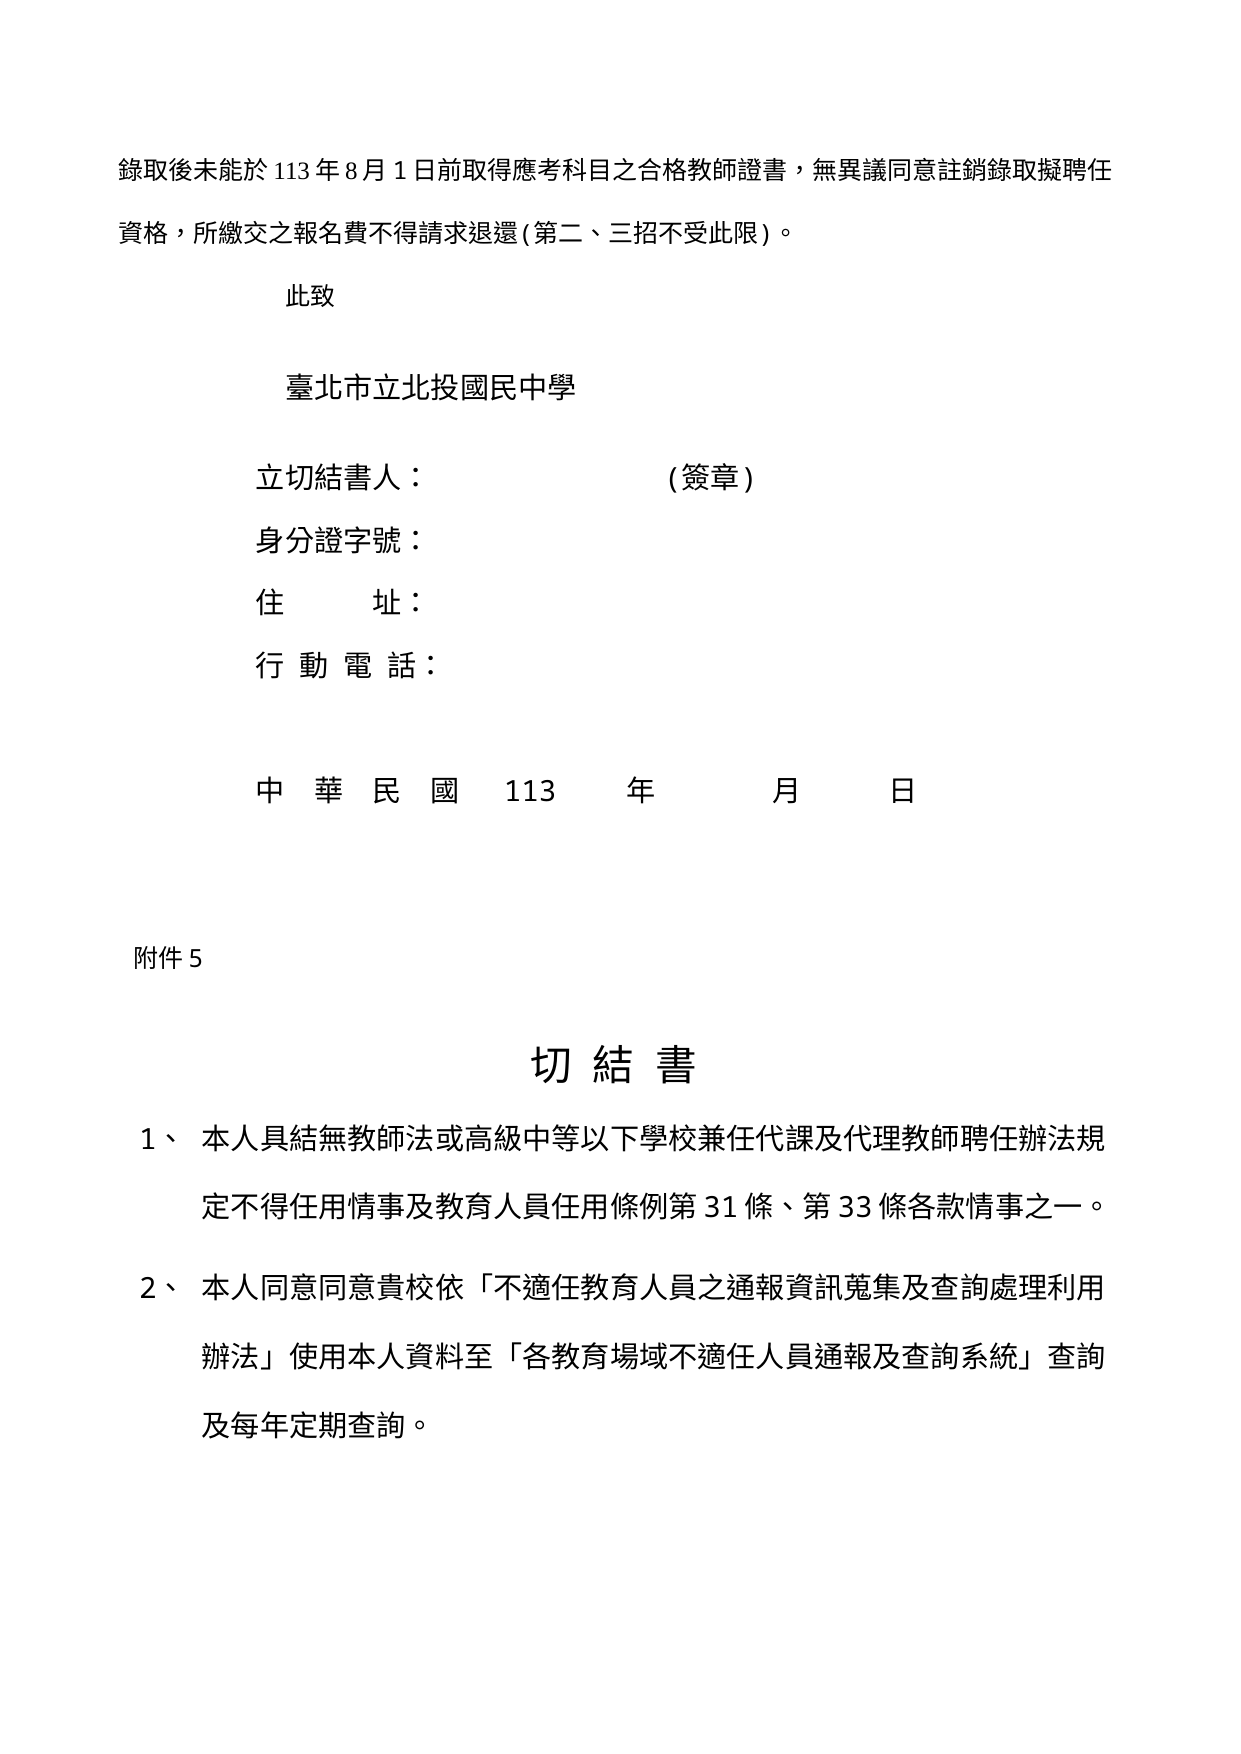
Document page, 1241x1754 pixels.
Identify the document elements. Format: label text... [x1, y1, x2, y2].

text 切 結 書 [125, 1020, 1122, 1083]
text 臺北市立北投國民中學 [285, 344, 1122, 406]
text 行 動 電 話： [256, 622, 1122, 684]
text 中 華 民 國 113 年 月 日 [256, 747, 1122, 809]
list 本人同意同意貴校依「不適任教育人員之通報資訊蒐集及查詢處理利用辦法」使用本人資料至「各教育場域不適任人員通報及查詢系統」查詢及每年定期查詢。 [139, 1244, 1122, 1444]
list 本人具結無教師法或高級中等以下學校兼任代課及代理教師聘任辦法規定不得任用情事及教育人員任用條例第31條、第33條各款情事之一。 [139, 1095, 1122, 1226]
text 此致 [285, 253, 1122, 316]
text 住 址： [256, 559, 1122, 622]
text 立切結書人： (簽章) [256, 434, 1122, 497]
list 錄取後未能於113年8月1日前取得應考科目之合格教師證書，無異議同意註銷錄取擬聘任資格，所繳交之報名費不得請求退還(第二、三招不受此限)。 [68, 127, 1122, 252]
text 附件5 [118, 914, 1122, 977]
text 身分證字號： [256, 497, 1122, 559]
